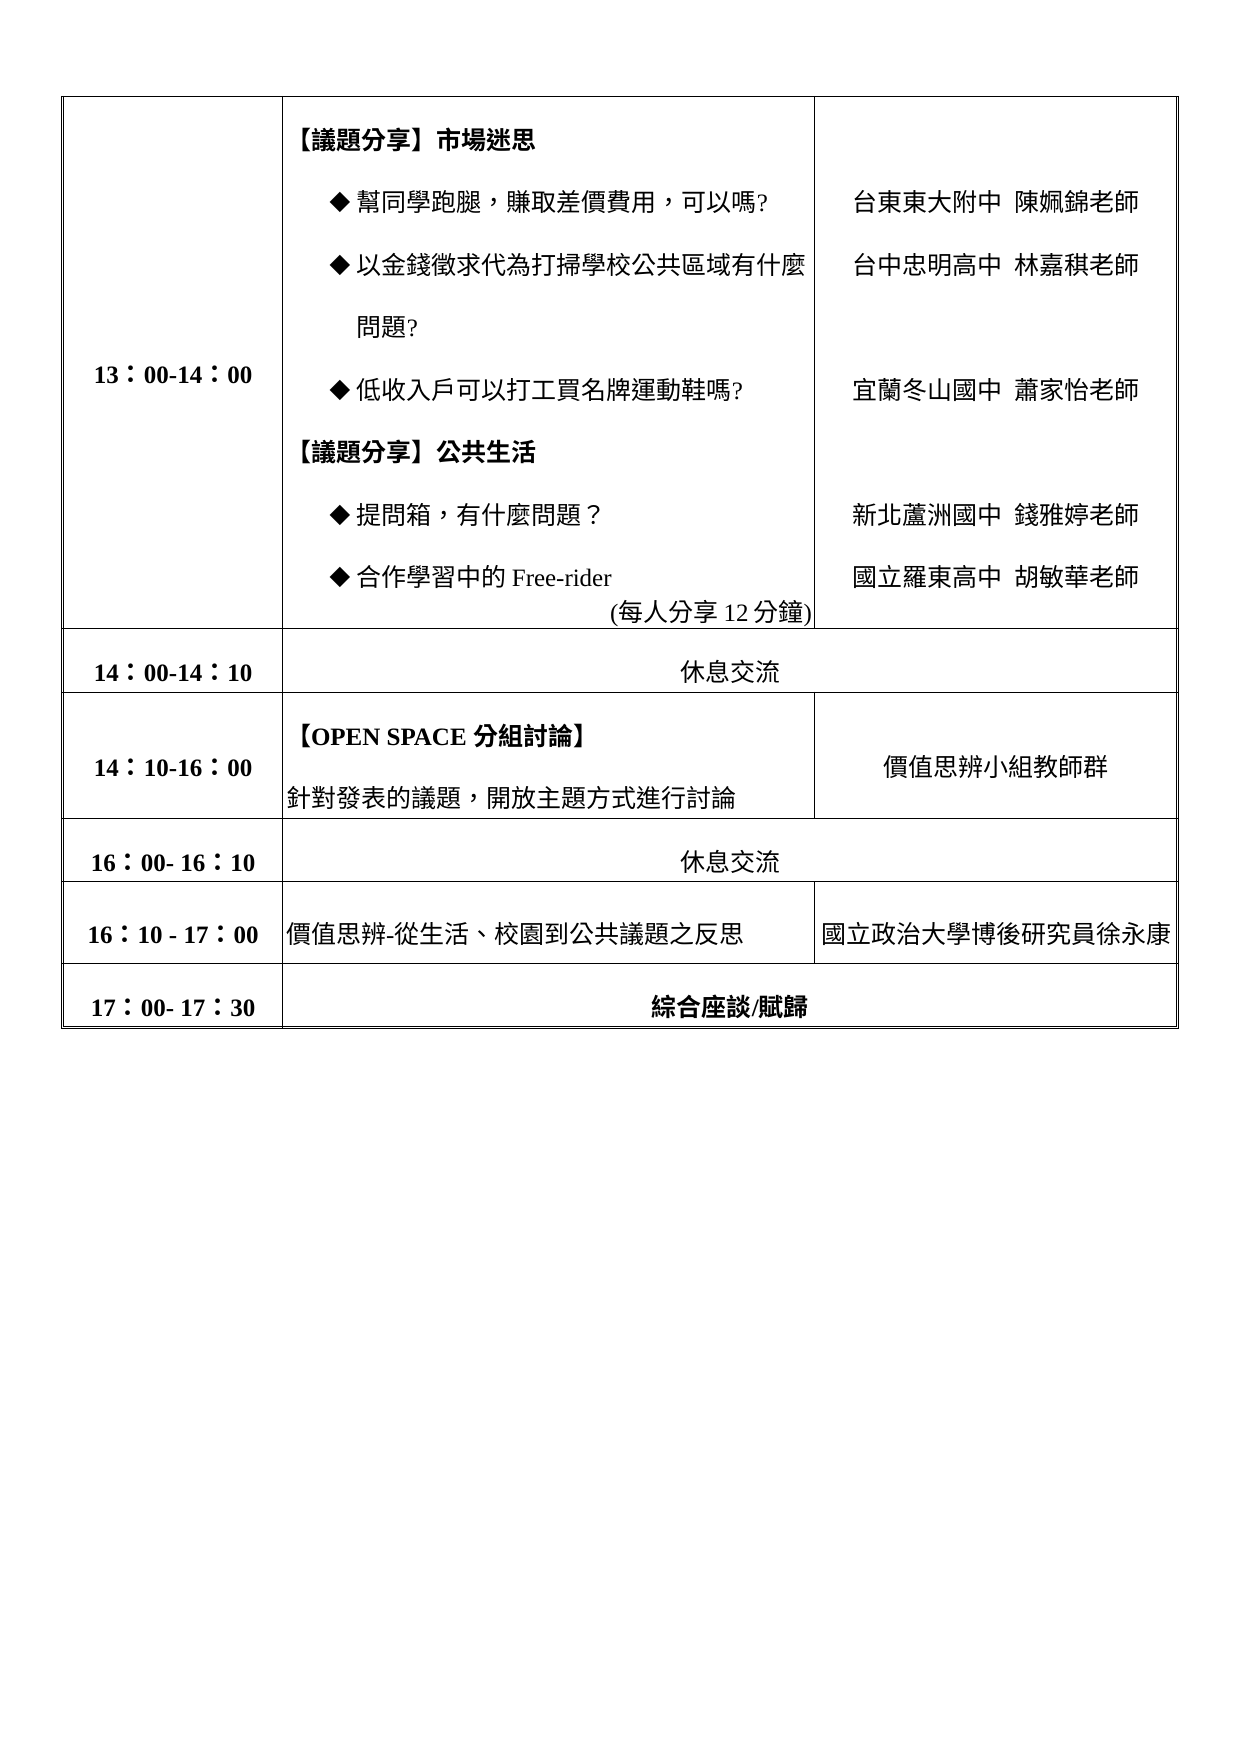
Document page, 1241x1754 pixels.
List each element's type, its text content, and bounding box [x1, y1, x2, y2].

table_cell 休息交流 [283, 629, 1176, 692]
table_cell 17：00- 17：30 [64, 964, 282, 1026]
table_cell 休息交流 [283, 819, 1176, 881]
table_cell 【OPEN SPACE 分組討論】 針對發表的議題，開放主題方式進行討論 [283, 693, 814, 818]
table_cell 14：10-16：00 [64, 693, 282, 818]
table_cell 價值思辨-從生活、校園到公共議題之反思 [283, 882, 814, 962]
table_cell 【議題分享】市場迷思 幫同學跑腿，賺取差價費用，可以嗎? 以金錢徵求代為打掃學校公共區域有什麼問題? 低收入戶可以打工買名牌運動鞋嗎? 【議題分享】公共生活 提問箱，有什麼問題？ 合作學習中的Free-rider (每人分享12分鐘) [283, 97, 814, 628]
table_cell 13：00-14：00 [64, 97, 282, 628]
table_cell 國立政治大學博後研究員徐永康 [815, 882, 1176, 962]
table_cell 16：00- 16：10 [64, 819, 282, 881]
table_cell 16：10 - 17：00 [64, 882, 282, 962]
table_cell 台東東大附中 陳姵錦老師 台中忠明高中 林嘉稘老師 宜蘭冬山國中 蕭家怡老師 新北蘆洲國中 錢雅婷老師 國立羅東高中 胡敏華老師 [815, 97, 1176, 628]
table_cell 14：00-14：10 [64, 629, 282, 692]
table_cell 價值思辨小組教師群 [815, 693, 1176, 818]
table_cell 綜合座談/賦歸 [283, 964, 1176, 1026]
